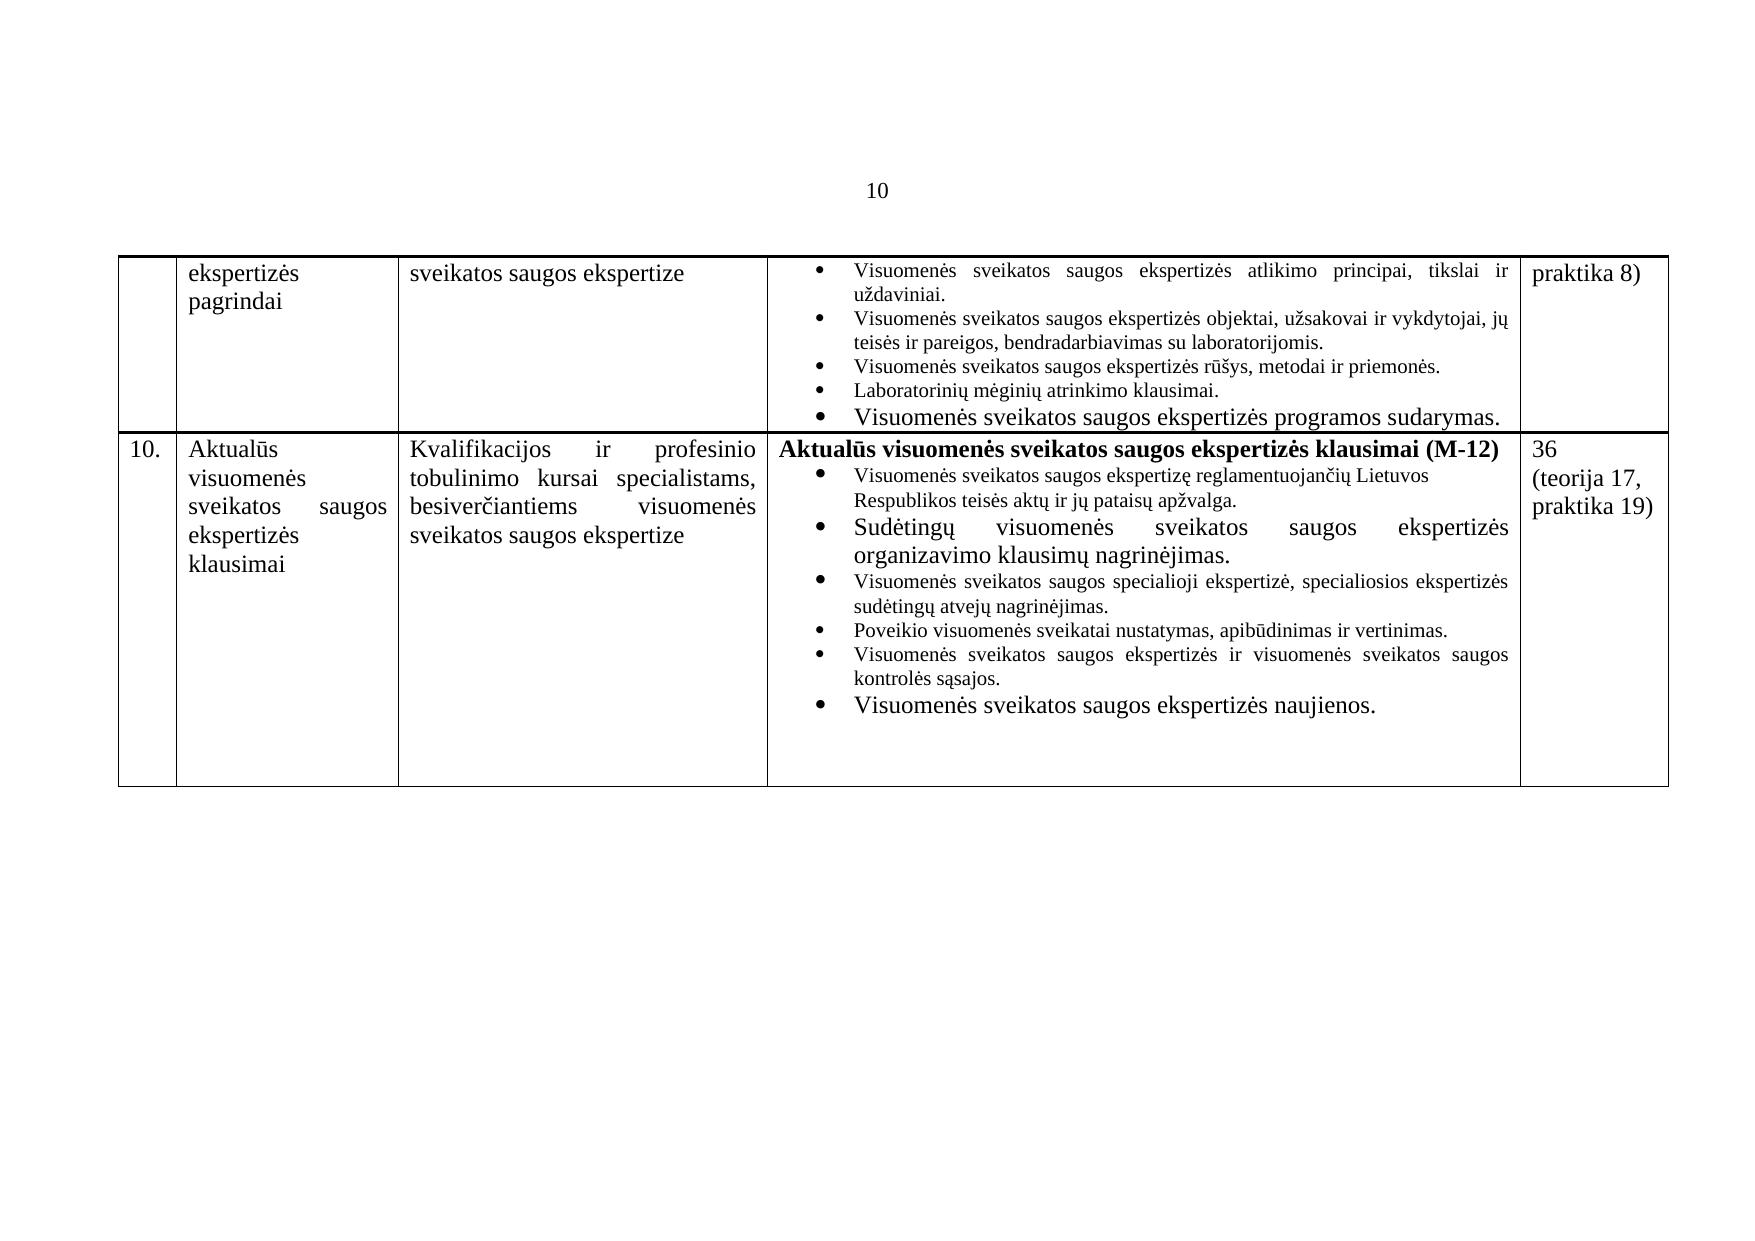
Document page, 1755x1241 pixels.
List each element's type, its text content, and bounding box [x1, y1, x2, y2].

table_cell ekspertizės pagrindai [177, 258, 398, 431]
table_cell sveikatos saugos ekspertize [399, 258, 767, 431]
table_cell Kvalifikacijos ir profesinio tobulinimo kursai specialistams, besiverčiantiems visuomenės sveikatos saugos ekspertize [399, 434, 767, 786]
table_cell Aktualūs visuomenės sveikatos saugos ekspertizės klausimai [177, 434, 398, 786]
table_cell Aktualūs visuomenės sveikatos saugos ekspertizės klausimai (M-12)  Visuomenės sveikatos saugos ekspertizę reglamentuojančių Lietuvos Respublikos teisės aktų ir jų pataisų apžvalga.  Sudėtingų visuomenės sveikatos saugos ekspertizės organizavimo klausimų nagrinėjimas.  Visuomenės sveikatos saugos specialioji ekspertizė, specialiosios ekspertizės sudėtingų atvejų nagrinėjimas.  Poveikio visuomenės sveikatai nustatymas, apibūdinimas ir vertinimas.  Visuomenės sveikatos saugos ekspertizės ir visuomenės sveikatos saugos kontrolės sąsajos.  Visuomenės sveikatos saugos ekspertizės naujienos. [768, 434, 1520, 786]
table_cell 36 (teorija 17, praktika 19) [1521, 434, 1668, 786]
table_cell 10. [119, 434, 176, 786]
table_cell praktika 8) [1521, 258, 1668, 431]
table_cell [119, 258, 176, 431]
table_cell  Visuomenės sveikatos saugos ekspertizės atlikimo principai, tikslai ir uždaviniai.  Visuomenės sveikatos saugos ekspertizės objektai, užsakovai ir vykdytojai, jų teisės ir pareigos, bendradarbiavimas su laboratorijomis.  Visuomenės sveikatos saugos ekspertizės rūšys, metodai ir priemonės.  Laboratorinių mėginių atrinkimo klausimai.  Visuomenės sveikatos saugos ekspertizės programos sudarymas. [768, 258, 1520, 431]
